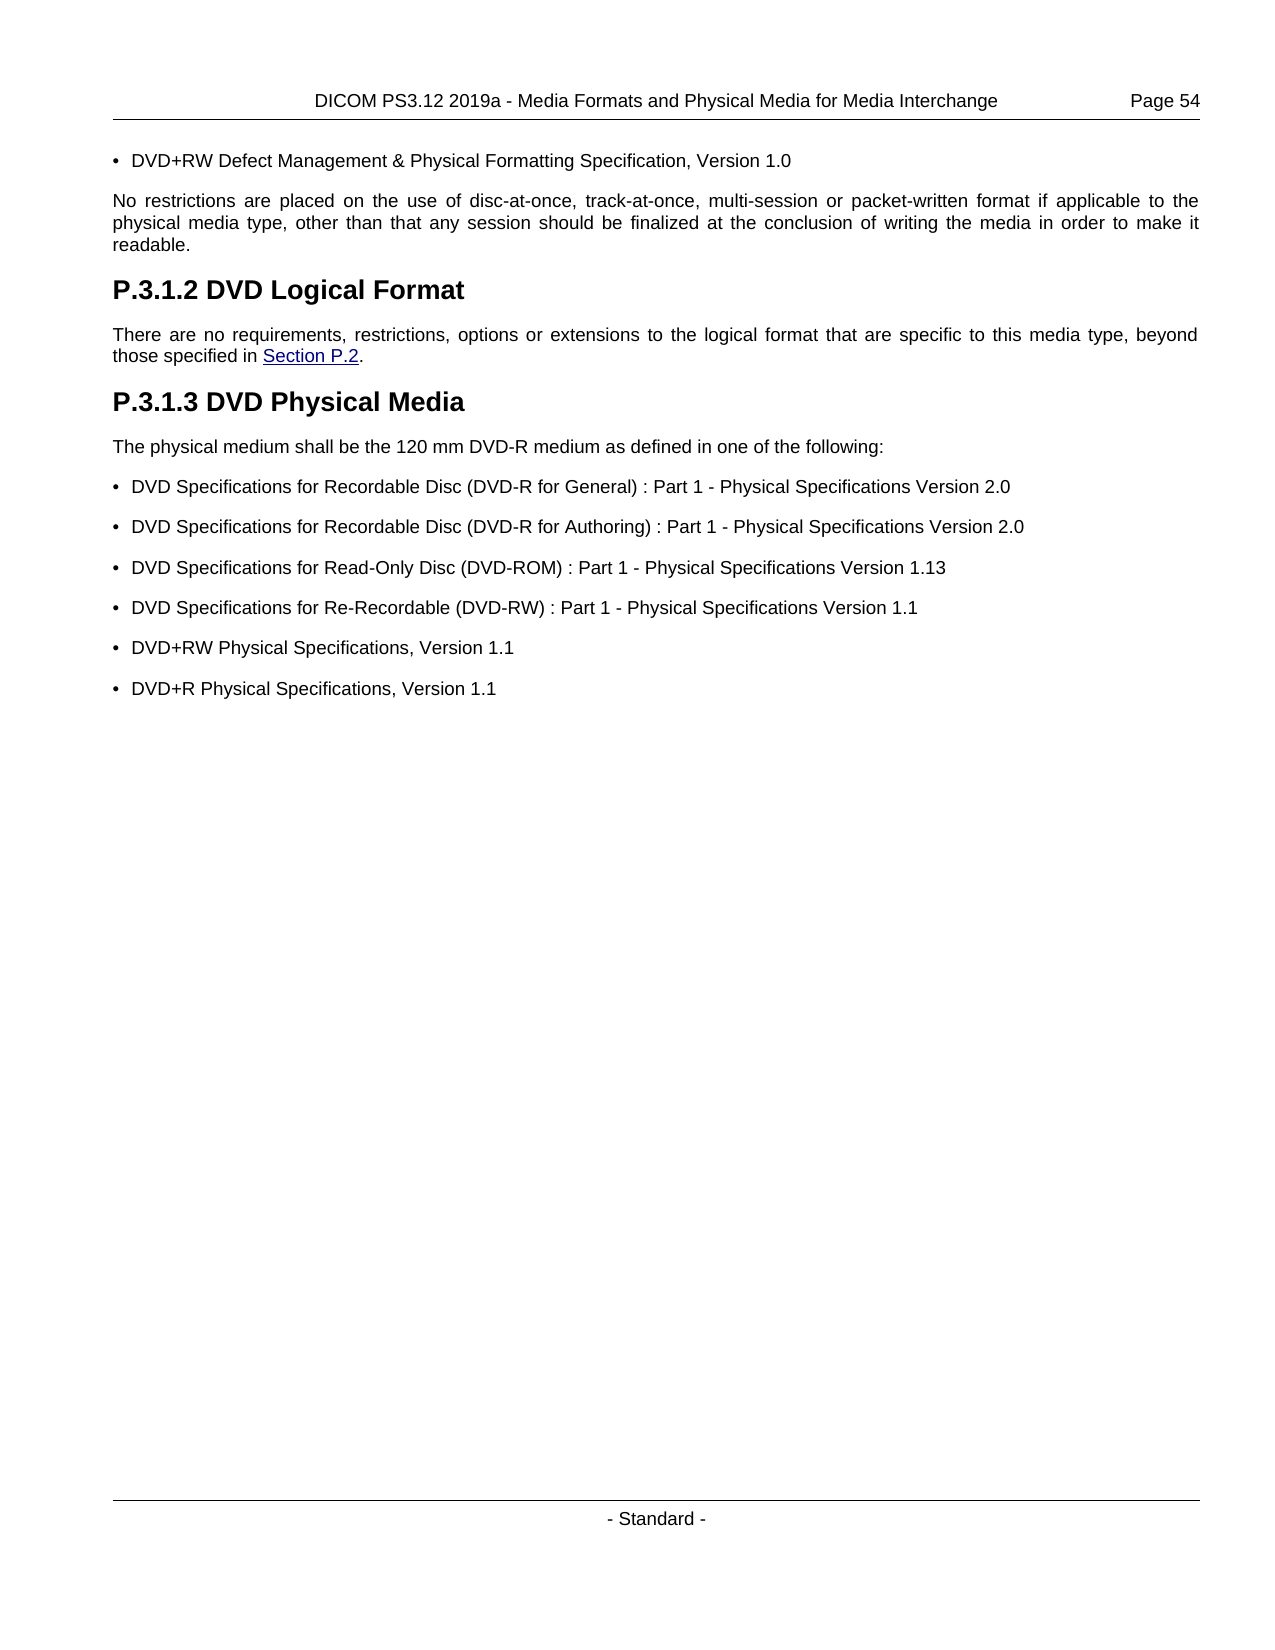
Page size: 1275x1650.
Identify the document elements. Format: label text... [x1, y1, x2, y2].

list DVD+RW Defect Management & Physical Formatting Specification, Version 1.0 [112, 150, 1200, 172]
text The physical medium shall be the 120 mm DVD-R medium as defined in one of the following: [112, 436, 1200, 457]
text No restrictions are placed on the use of disc-at-once, track-at-once, multi-session or packet-written format if applicable to the physical media type, other than that any session should be finalized at the conclusion of writing the media in order to make it readable. [112, 190, 1200, 255]
text There are no requirements, restrictions, options or extensions to the logical format that are specific to this media type, beyond those specified in Section P.2. [112, 324, 1200, 367]
list DVD+RW Physical Specifications, Version 1.1 [112, 637, 1200, 659]
list DVD Specifications for Recordable Disc (DVD-R for Authoring) : Part 1 - Physical Specifications Version 2.0 [112, 516, 1200, 538]
text P.3.1.2 DVD Logical Format [112, 274, 1200, 305]
list DVD Specifications for Recordable Disc (DVD-R for General) : Part 1 - Physical Specifications Version 2.0 [112, 476, 1200, 497]
list DVD Specifications for Read-Only Disc (DVD-ROM) : Part 1 - Physical Specifications Version 1.13 [112, 557, 1200, 578]
list DVD+R Physical Specifications, Version 1.1 [112, 677, 1200, 699]
text P.3.1.3 DVD Physical Media [112, 386, 1200, 417]
list DVD Specifications for Re-Recordable (DVD-RW) : Part 1 - Physical Specifications Version 1.1 [112, 597, 1200, 618]
